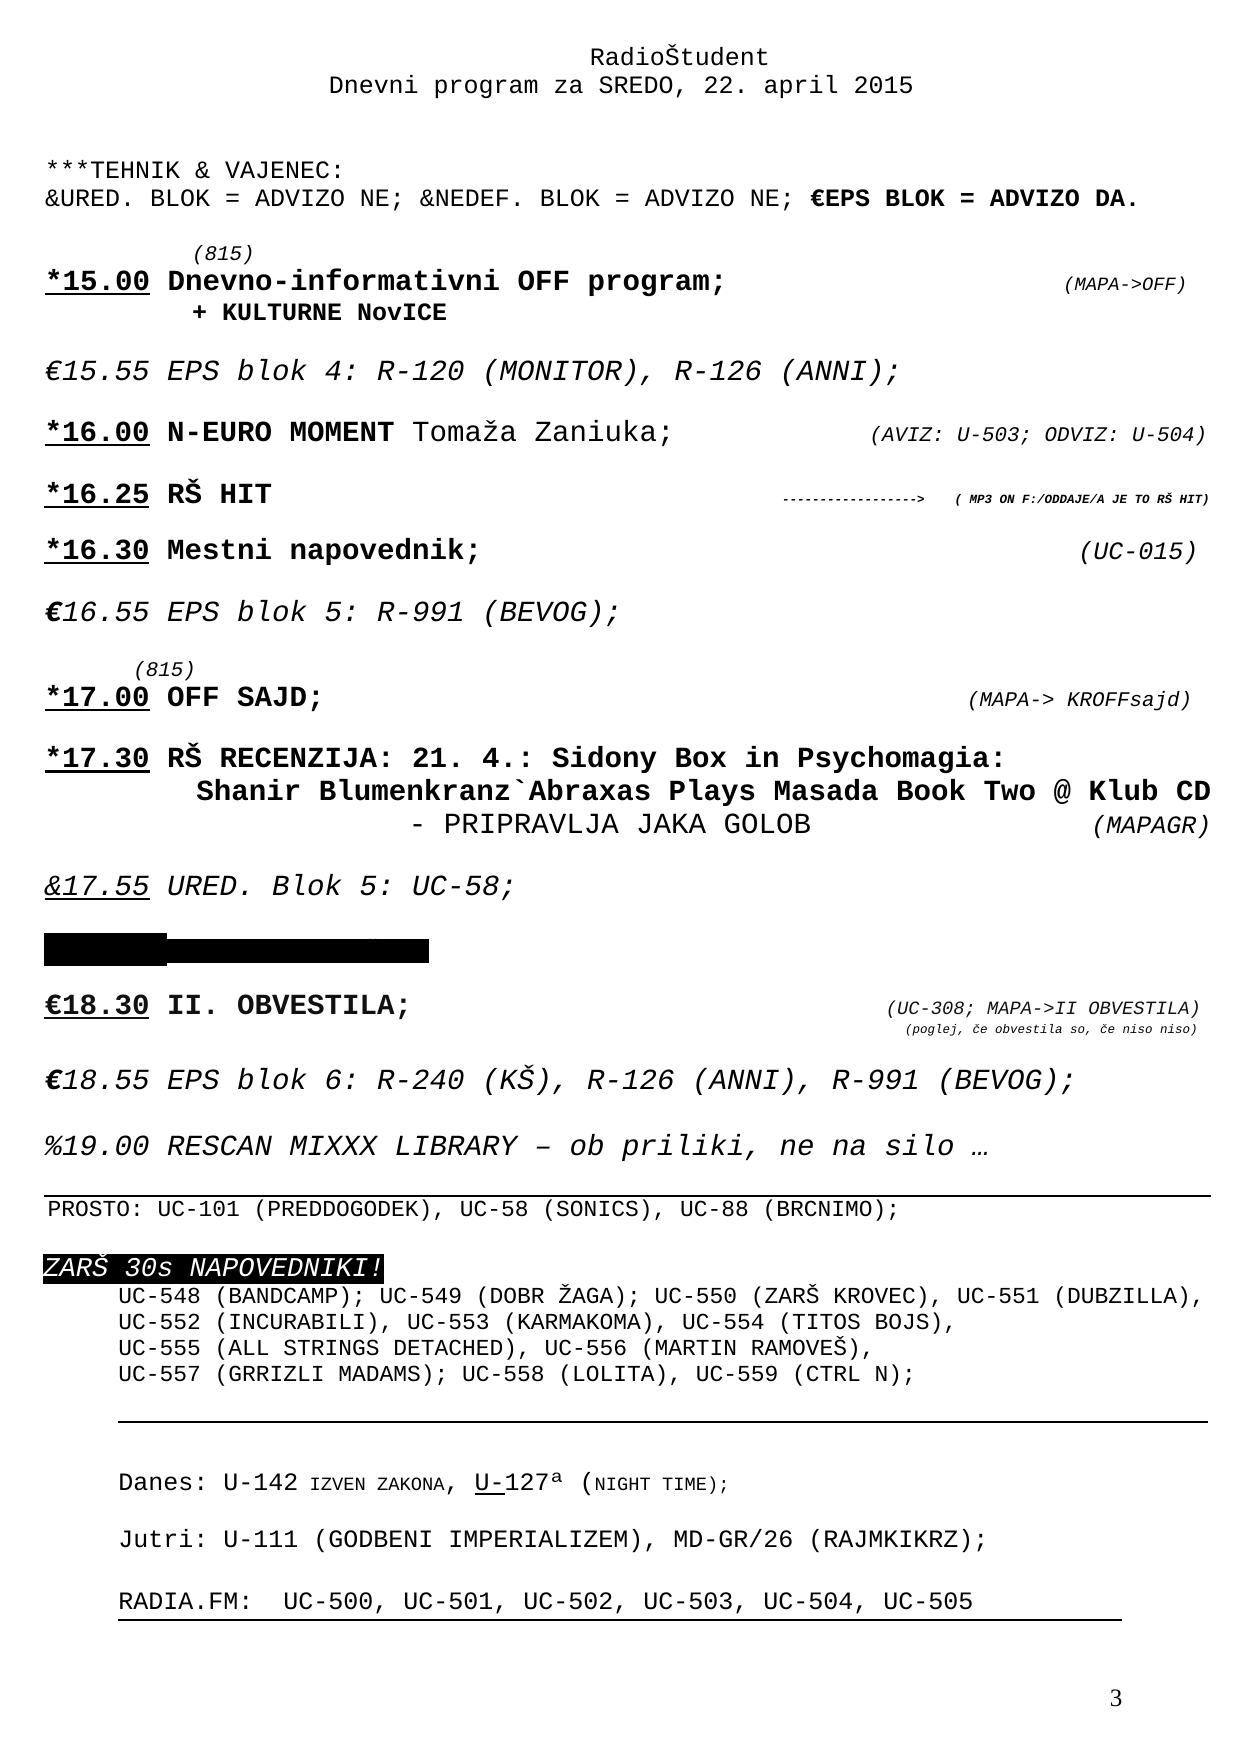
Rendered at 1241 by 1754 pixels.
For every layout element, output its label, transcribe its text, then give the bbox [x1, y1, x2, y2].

text (poglej, če obvestila so, če niso niso) [45, 1023, 1197, 1037]
text Shanir Blumenkranz`Abraxas Plays Masada Book Two @ Klub CD [44, 777, 1211, 809]
text *15.00 Dnevno-informativni OFF program; (MAPA->OFF) [45, 266, 1197, 299]
text Jutri: U-111 (GODBENI IMPERIALIZEM), MD-GR/26 (RAJMKIKRZ); [118, 1527, 1122, 1555]
text €18.55 EPS blok 6: R-240 (KŠ), R-126 (ANNI), R-991 (BEVOG); [44, 1065, 1211, 1098]
text *17.00 OFF SAJD; (MAPA-> KROFFsajd) [44, 682, 1211, 715]
text *16.00 N-EURO MOMENT Tomaža Zaniuka; (AVIZ: U-503; ODVIZ: U-504) [44, 417, 1211, 450]
text PROSTO: UC-101 (PREDDOGODEK), UC-58 (SONICS), UC-88 (BRCNIMO); [47, 1197, 1187, 1223]
text Dnevni program za SREDO, 22. april 2015 [45, 73, 1197, 101]
text *18.00 (mapa>GR OZ. V ŽIVO) [44, 933, 1211, 966]
text %19.00 RESCAN MIXXX LIBRARY – ob priliki, ne na silo … [44, 1131, 1211, 1164]
text UC-555 (ALL STRINGS DETACHED), UC-556 (MARTIN RAMOVEŠ), [118, 1336, 1208, 1362]
text UC-557 (GRRIZLI MADAMS); UC-558 (LOLITA), UC-559 (CTRL N); [118, 1362, 1208, 1388]
text ***TEHNIK & VAJENEC: [45, 158, 1197, 186]
text €18.30 II. OBVESTILA; (UC-308; MAPA->II OBVESTILA) [44, 990, 1211, 1023]
text RadioŠtudent [118, 44, 1240, 73]
text - PRIPRAVLJA JAKA GOLOB (MAPAGR) [44, 809, 1211, 843]
text *16.30 Mestni napovednik; (UC-015) [44, 535, 1211, 568]
text (815) [45, 658, 1197, 682]
text + KULTURNE NovICE [45, 299, 1197, 328]
text RADIA.FM: UC-500, UC-501, UC-502, UC-503, UC-504, UC-505 [118, 1589, 1122, 1619]
text (815) [45, 243, 1197, 266]
text *16.25 RŠ HIT ------------------> ( MP3 ON F:/ODDAJE/A JE TO RŠ HIT) [44, 479, 1211, 512]
text ZARŠ 30s NAPOVEDNIKI! [43, 1253, 1187, 1284]
text &URED. BLOK = ADVIZO NE; &NEDEF. BLOK = ADVIZO NE; €EPS BLOK = ADVIZO DA. [45, 186, 1197, 214]
text €15.55 EPS blok 4: R-120 (MONITOR), R-126 (ANNI); [44, 356, 1211, 389]
text UC-548 (BANDCAMP); UC-549 (DOBR ŽAGA); UC-550 (ZARŠ KROVEC), UC-551 (DUBZILLA), UC-552 (INCURABILI), UC-553 (KARMAKOMA), UC-554 (TITOS BOJS), [118, 1284, 1208, 1336]
text *17.30 RŠ RECENZIJA: 21. 4.: Sidony Box in Psychomagia: [44, 743, 1211, 777]
text €16.55 EPS blok 5: R-991 (BEVOG); [44, 597, 1211, 630]
text Danes: U-142 IZVEN ZAKONA, U-127ª (NIGHT TIME); [118, 1470, 1122, 1498]
text &17.55 URED. Blok 5: UC-58; [44, 871, 1211, 904]
